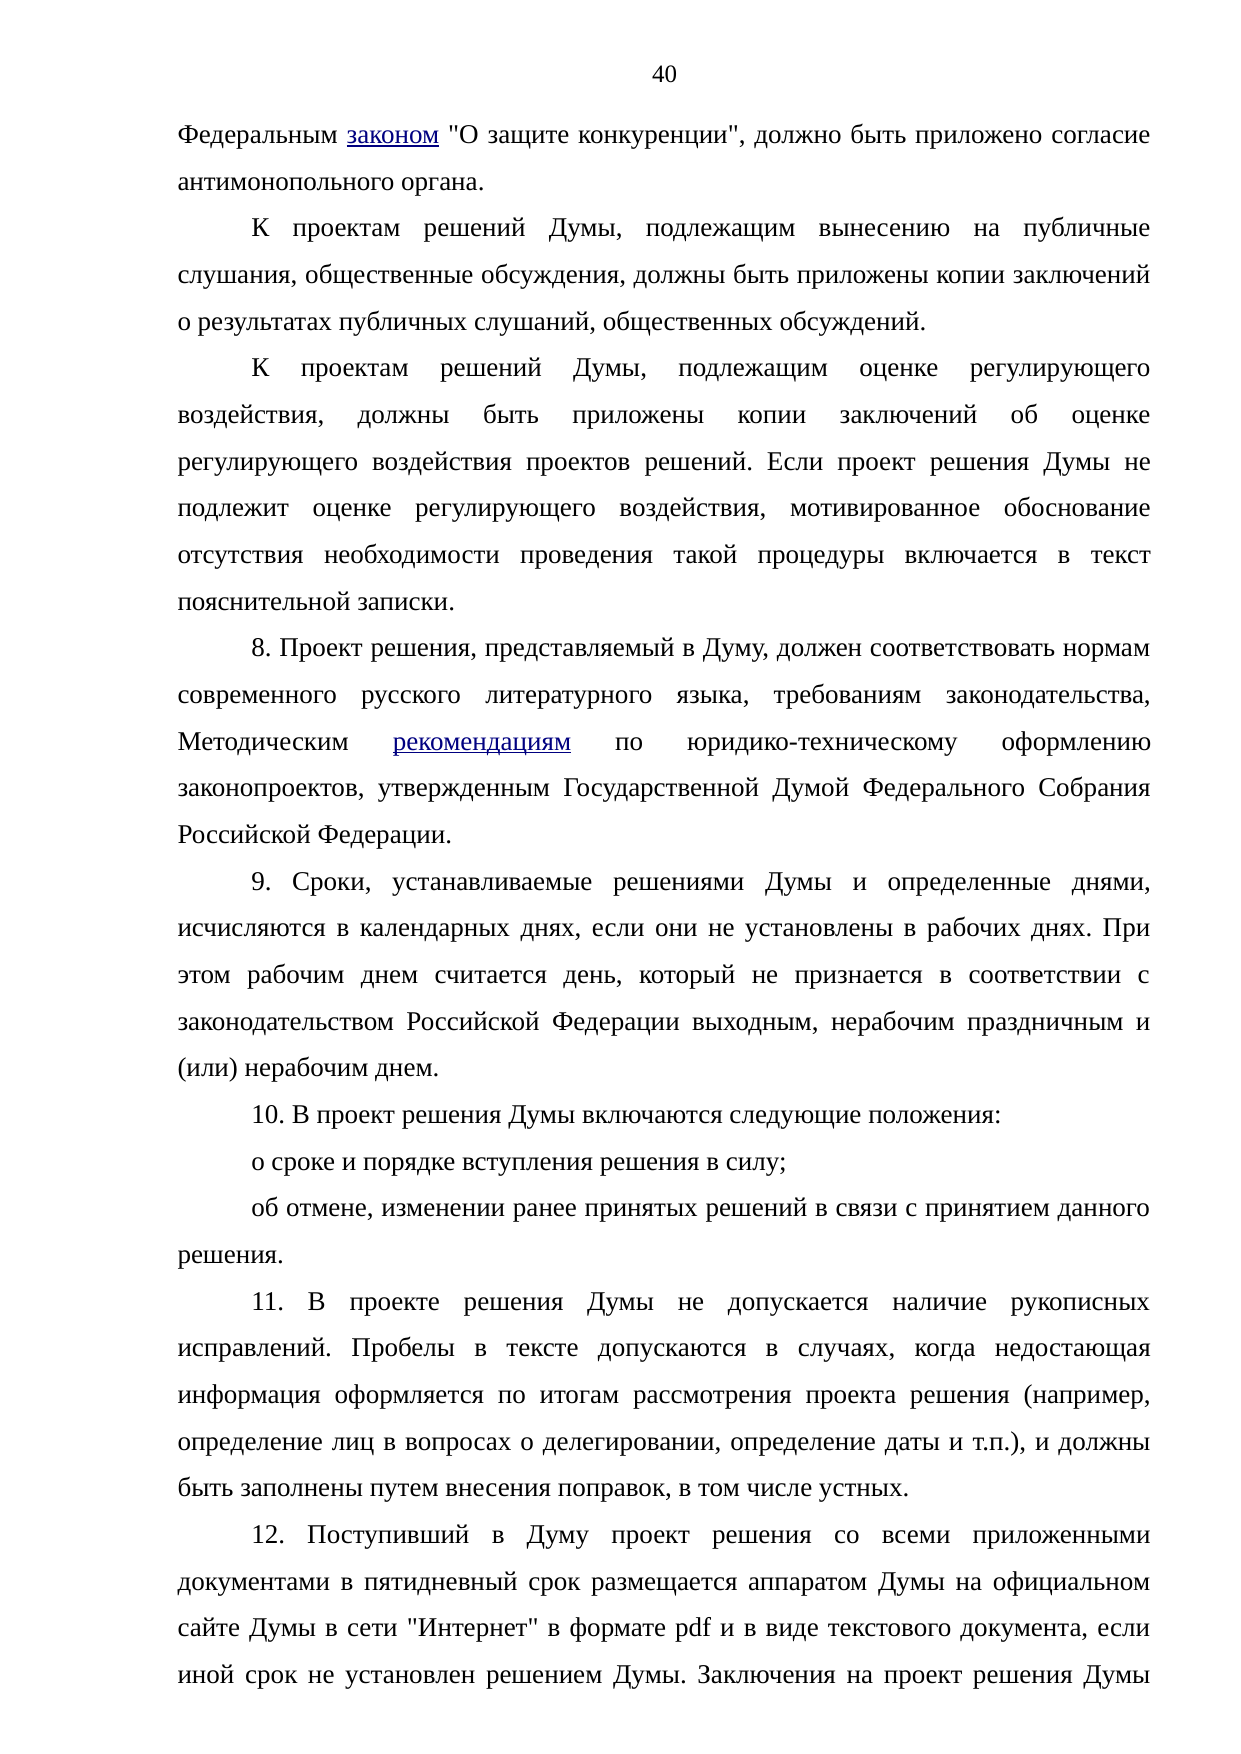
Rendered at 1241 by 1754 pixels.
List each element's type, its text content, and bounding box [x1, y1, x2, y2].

text 8. Проект решения, представляемый в Думу, должен соответствовать нормам современного русского литературного языка, требованиям законодательства, Методическим рекомендациям по юридико-техническому оформлению законопроектов, утвержденным Государственной Думой Федерального Собрания Российской Федерации. [177, 631, 1152, 849]
text о сроке и порядке вступления решения в силу; [177, 1145, 1152, 1176]
text 9. Сроки, устанавливаемые решениями Думы и определенные днями, исчисляются в календарных днях, если они не установлены в рабочих днях. При этом рабочим днем считается день, который не признается в соответствии с законодательством Российской Федерации выходным, нерабочим праздничным и (или) нерабочим днем. [177, 865, 1152, 1083]
text 10. В проект решения Думы включаются следующие положения: [177, 1098, 1152, 1129]
text Федеральным законом "О защите конкуренции", должно быть приложено согласие антимонопольного органа. [177, 118, 1152, 196]
text 12. Поступивший в Думу проект решения со всеми приложенными документами в пятидневный срок размещается аппаратом Думы на официальном сайте Думы в сети "Интернет" в формате pdf и в виде текстового документа, если иной срок не установлен решением Думы. Заключения на проект решения Думы [177, 1518, 1152, 1689]
text 11. В проекте решения Думы не допускается наличие рукописных исправлений. Пробелы в тексте допускаются в случаях, когда недостающая информация оформляется по итогам рассмотрения проекта решения (например, определение лиц в вопросах о делегировании, определение даты и т.п.), и должны быть заполнены путем внесения поправок, в том числе устных. [177, 1285, 1152, 1503]
text К проектам решений Думы, подлежащим оценке регулирующего воздействия, должны быть приложены копии заключений об оценке регулирующего воздействия проектов решений. Если проект решения Думы не подлежит оценке регулирующего воздействия, мотивированное обоснование отсутствия необходимости проведения такой процедуры включается в текст пояснительной записки. [177, 351, 1152, 616]
text об отмене, изменении ранее принятых решений в связи с принятием данного решения. [177, 1191, 1152, 1269]
text К проектам решений Думы, подлежащим вынесению на публичные слушания, общественные обсуждения, должны быть приложены копии заключений о результатах публичных слушаний, общественных обсуждений. [177, 211, 1152, 336]
